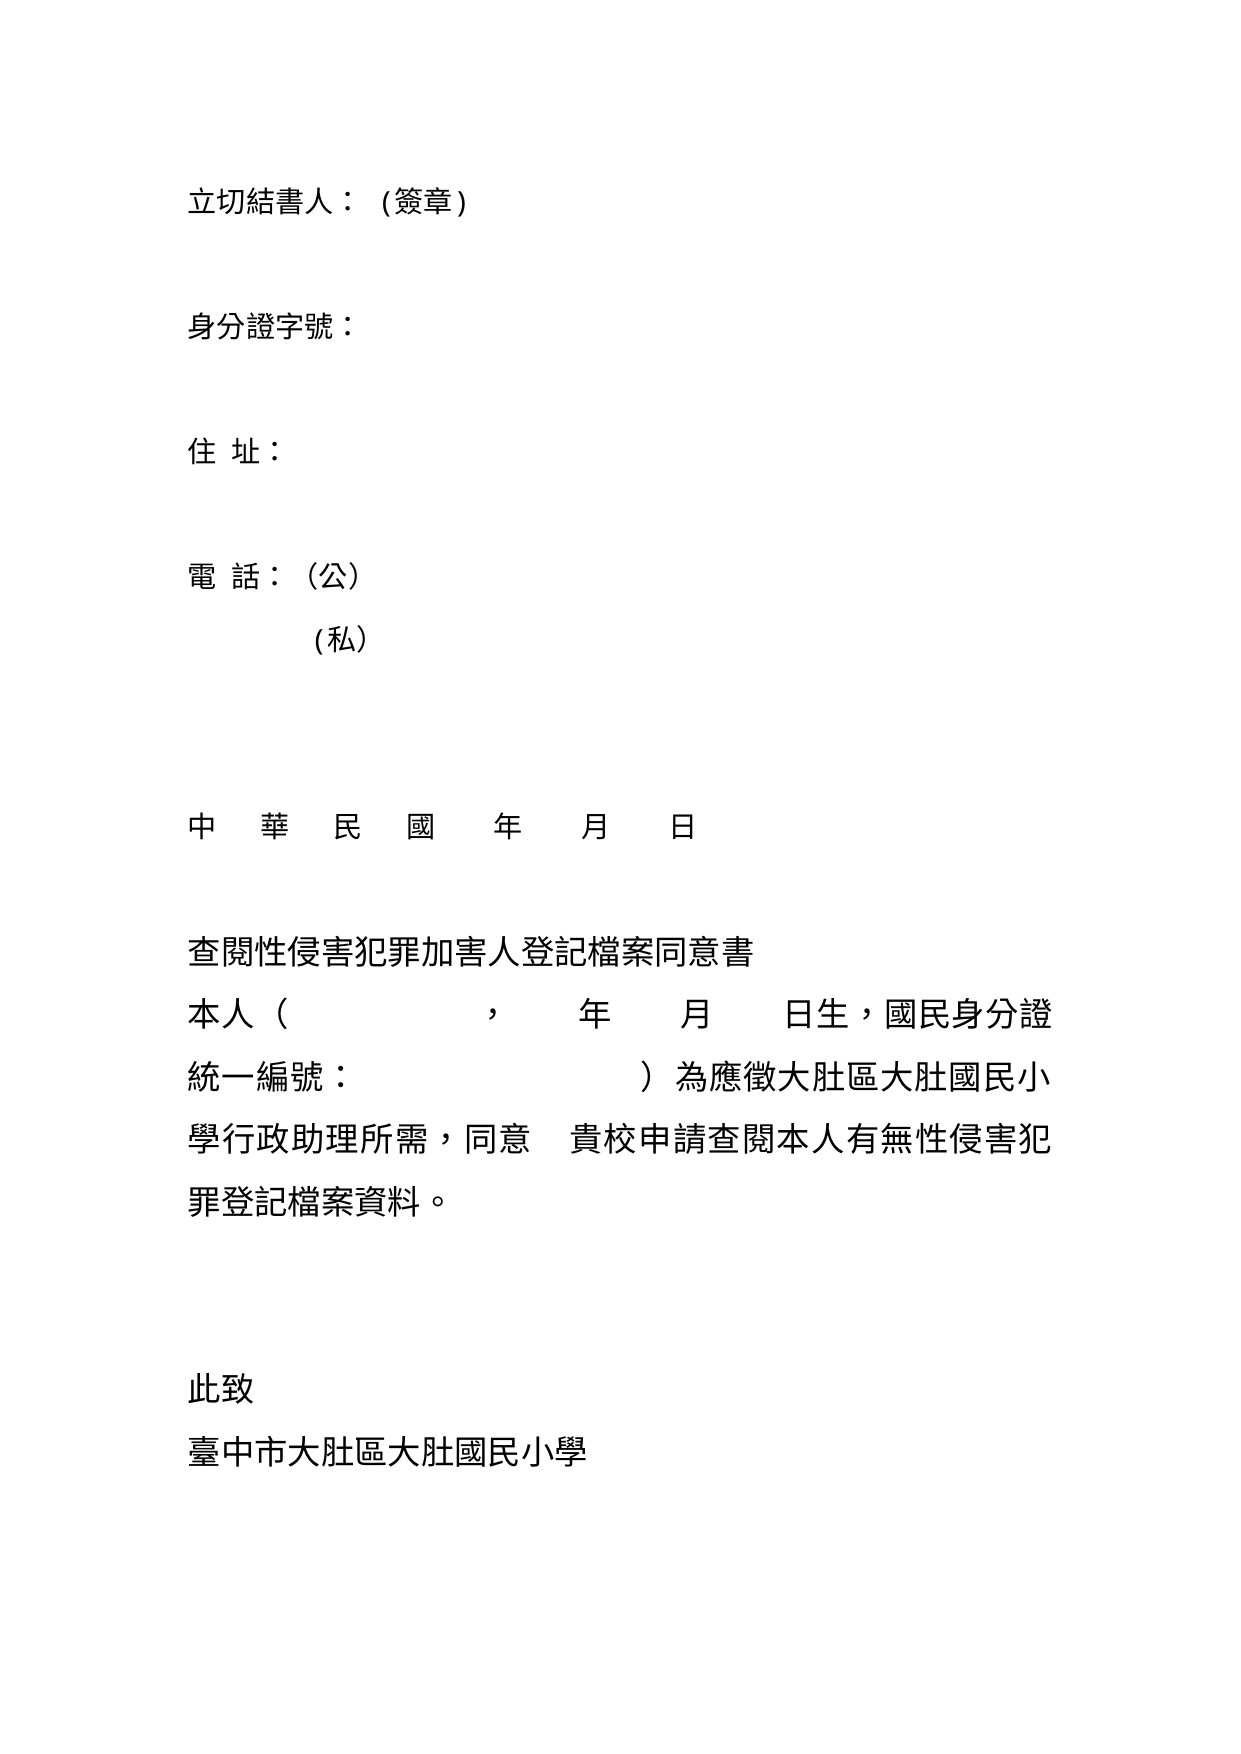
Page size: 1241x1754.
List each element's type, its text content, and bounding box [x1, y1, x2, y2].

text 本人（ ， 年 月 日生，國民身分證統一編號： ）為應徵大肚區大肚國民小學行政助理所需，同意 貴校申請查閱本人有無性侵害犯罪登記檔案資料。 [187, 971, 1053, 1221]
text 電 話：（公） [187, 533, 1053, 596]
text 中 華 民 國 年 月 日 [187, 783, 1053, 846]
text 立切結書人： (簽章) [187, 158, 1053, 221]
text (私） [187, 596, 1053, 658]
text 臺中市大肚區大肚國民小學 [187, 1408, 1053, 1471]
text 住 址： [187, 408, 1053, 471]
text 身分證字號： [187, 283, 1053, 346]
text 此致 [187, 1346, 1053, 1408]
text 查閱性侵害犯罪加害人登記檔案同意書 [187, 908, 1053, 971]
